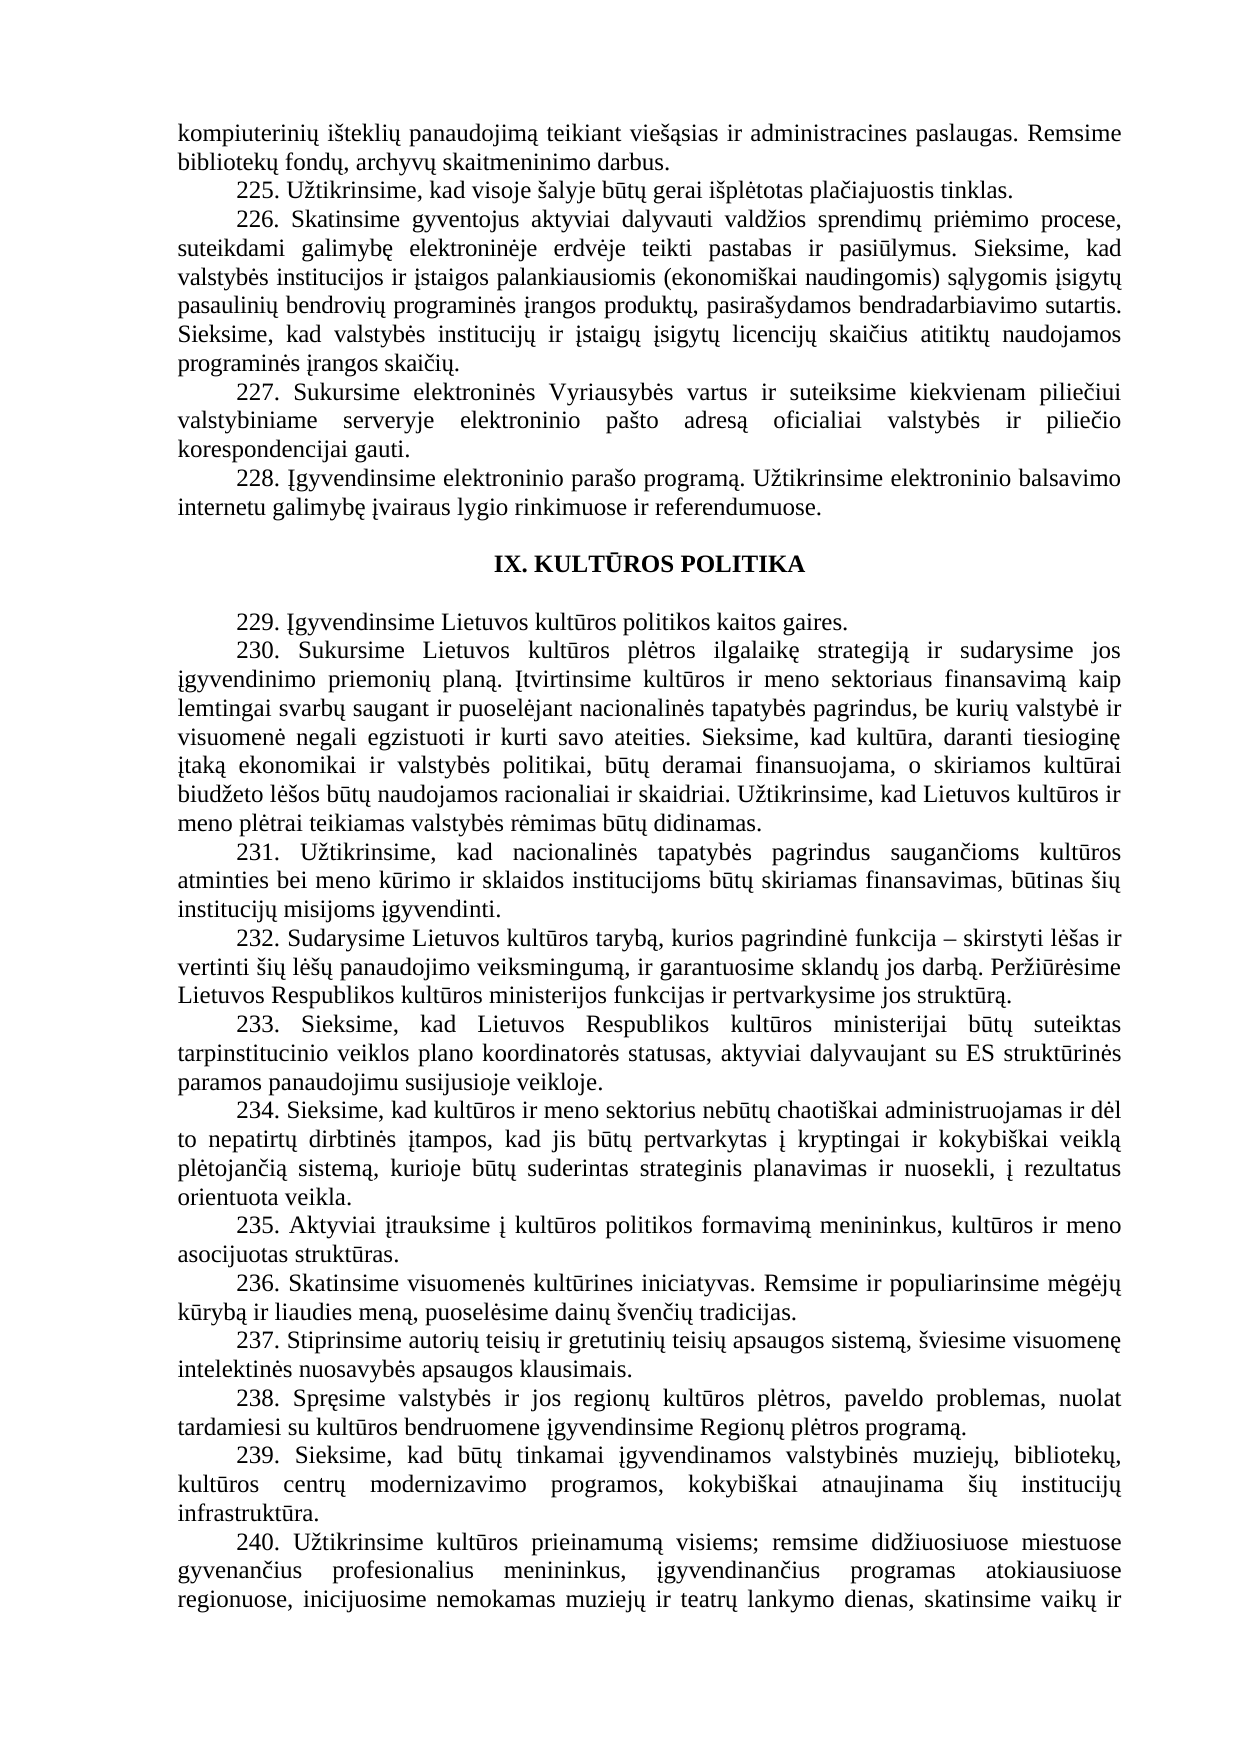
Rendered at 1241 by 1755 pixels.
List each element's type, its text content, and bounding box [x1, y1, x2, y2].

text 234. Sieksime, kad kultūros ir meno sektorius nebūtų chaotiškai administruojamas ir dėl to nepatirtų dirbtinės įtampos, kad jis būtų pertvarkytas į kryptingai ir kokybiškai veiklą plėtojančią sistemą, kurioje būtų suderintas strateginis planavimas ir nuosekli, į rezultatus orientuota veikla. [177, 1096, 1122, 1211]
text 230. Sukursime Lietuvos kultūros plėtros ilgalaikę strategiją ir sudarysime jos įgyvendinimo priemonių planą. Įtvirtinsime kultūros ir meno sektoriaus finansavimą kaip lemtingai svarbų saugant ir puoselėjant nacionalinės tapatybės pagrindus, be kurių valstybė ir visuomenė negali egzistuoti ir kurti savo ateities. Sieksime, kad kultūra, daranti tiesioginę įtaką ekonomikai ir valstybės politikai, būtų deramai finansuojama, o skiriamos kultūrai biudžeto lėšos būtų naudojamos racionaliai ir skaidriai. Užtikrinsime, kad Lietuvos kultūros ir meno plėtrai teikiamas valstybės rėmimas būtų didinamas. [177, 636, 1122, 837]
text 228. Įgyvendinsime elektroninio parašo programą. Užtikrinsime elektroninio balsavimo internetu galimybę įvairaus lygio rinkimuose ir referendumuose. [177, 463, 1122, 521]
text 231. Užtikrinsime, kad nacionalinės tapatybės pagrindus saugančioms kultūros atminties bei meno kūrimo ir sklaidos institucijoms būtų skiriamas finansavimas, būtinas šių institucijų misijoms įgyvendinti. [177, 837, 1122, 923]
text kompiuterinių išteklių panaudojimą teikiant viešąsias ir administracines paslaugas. Remsime bibliotekų fondų, archyvų skaitmeninimo darbus. [177, 118, 1122, 176]
text 229. Įgyvendinsime Lietuvos kultūros politikos kaitos gaires. [177, 607, 1122, 636]
text 239. Sieksime, kad būtų tinkamai įgyvendinamos valstybinės muziejų, bibliotekų, kultūros centrų modernizavimo programos, kokybiškai atnaujinama šių institucijų infrastruktūra. [177, 1441, 1122, 1527]
text 236. Skatinsime visuomenės kultūrines iniciatyvas. Remsime ir populiarinsime mėgėjų kūrybą ir liaudies meną, puoselėsime dainų švenčių tradicijas. [177, 1268, 1122, 1326]
text 240. Užtikrinsime kultūros prieinamumą visiems; remsime didžiuosiuose miestuose gyvenančius profesionalius menininkus, įgyvendinančius programas atokiausiuose regionuose, inicijuosime nemokamas muziejų ir teatrų lankymo dienas, skatinsime vaikų ir [177, 1527, 1122, 1613]
text 233. Sieksime, kad Lietuvos Respublikos kultūros ministerijai būtų suteiktas tarpinstitucinio veiklos plano koordinatorės statusas, aktyviai dalyvaujant su ES struktūrinės paramos panaudojimu susijusioje veikloje. [177, 1009, 1122, 1096]
text 238. Spręsime valstybės ir jos regionų kultūros plėtros, paveldo problemas, nuolat tardamiesi su kultūros bendruomene įgyvendinsime Regionų plėtros programą. [177, 1383, 1122, 1441]
text 232. Sudarysime Lietuvos kultūros tarybą, kurios pagrindinė funkcija – skirstyti lėšas ir vertinti šių lėšų panaudojimo veiksmingumą, ir garantuosime sklandų jos darbą. Peržiūrėsime Lietuvos Respublikos kultūros ministerijos funkcijas ir pertvarkysime jos struktūrą. [177, 923, 1122, 1009]
text 225. Užtikrinsime, kad visoje šalyje būtų gerai išplėtotas plačiajuostis tinklas. [177, 176, 1122, 204]
text 235. Aktyviai įtrauksime į kultūros politikos formavimą menininkus, kultūros ir meno asocijuotas struktūras. [177, 1211, 1122, 1268]
text 227. Sukursime elektroninės Vyriausybės vartus ir suteiksime kiekvienam piliečiui valstybiniame serveryje elektroninio pašto adresą oficialiai valstybės ir piliečio korespondencijai gauti. [177, 377, 1122, 463]
text 226. Skatinsime gyventojus aktyviai dalyvauti valdžios sprendimų priėmimo procese, suteikdami galimybę elektroninėje erdvėje teikti pastabas ir pasiūlymus. Sieksime, kad valstybės institucijos ir įstaigos palankiausiomis (ekonomiškai naudingomis) sąlygomis įsigytų pasaulinių bendrovių programinės įrangos produktų, pasirašydamos bendradarbiavimo sutartis. Sieksime, kad valstybės institucijų ir įstaigų įsigytų licencijų skaičius atitiktų naudojamos programinės įrangos skaičių. [177, 204, 1122, 377]
text IX. KULTŪROS POLITIKA [177, 549, 1122, 578]
text 237. Stiprinsime autorių teisių ir gretutinių teisių apsaugos sistemą, šviesime visuomenę intelektinės nuosavybės apsaugos klausimais. [177, 1326, 1122, 1383]
